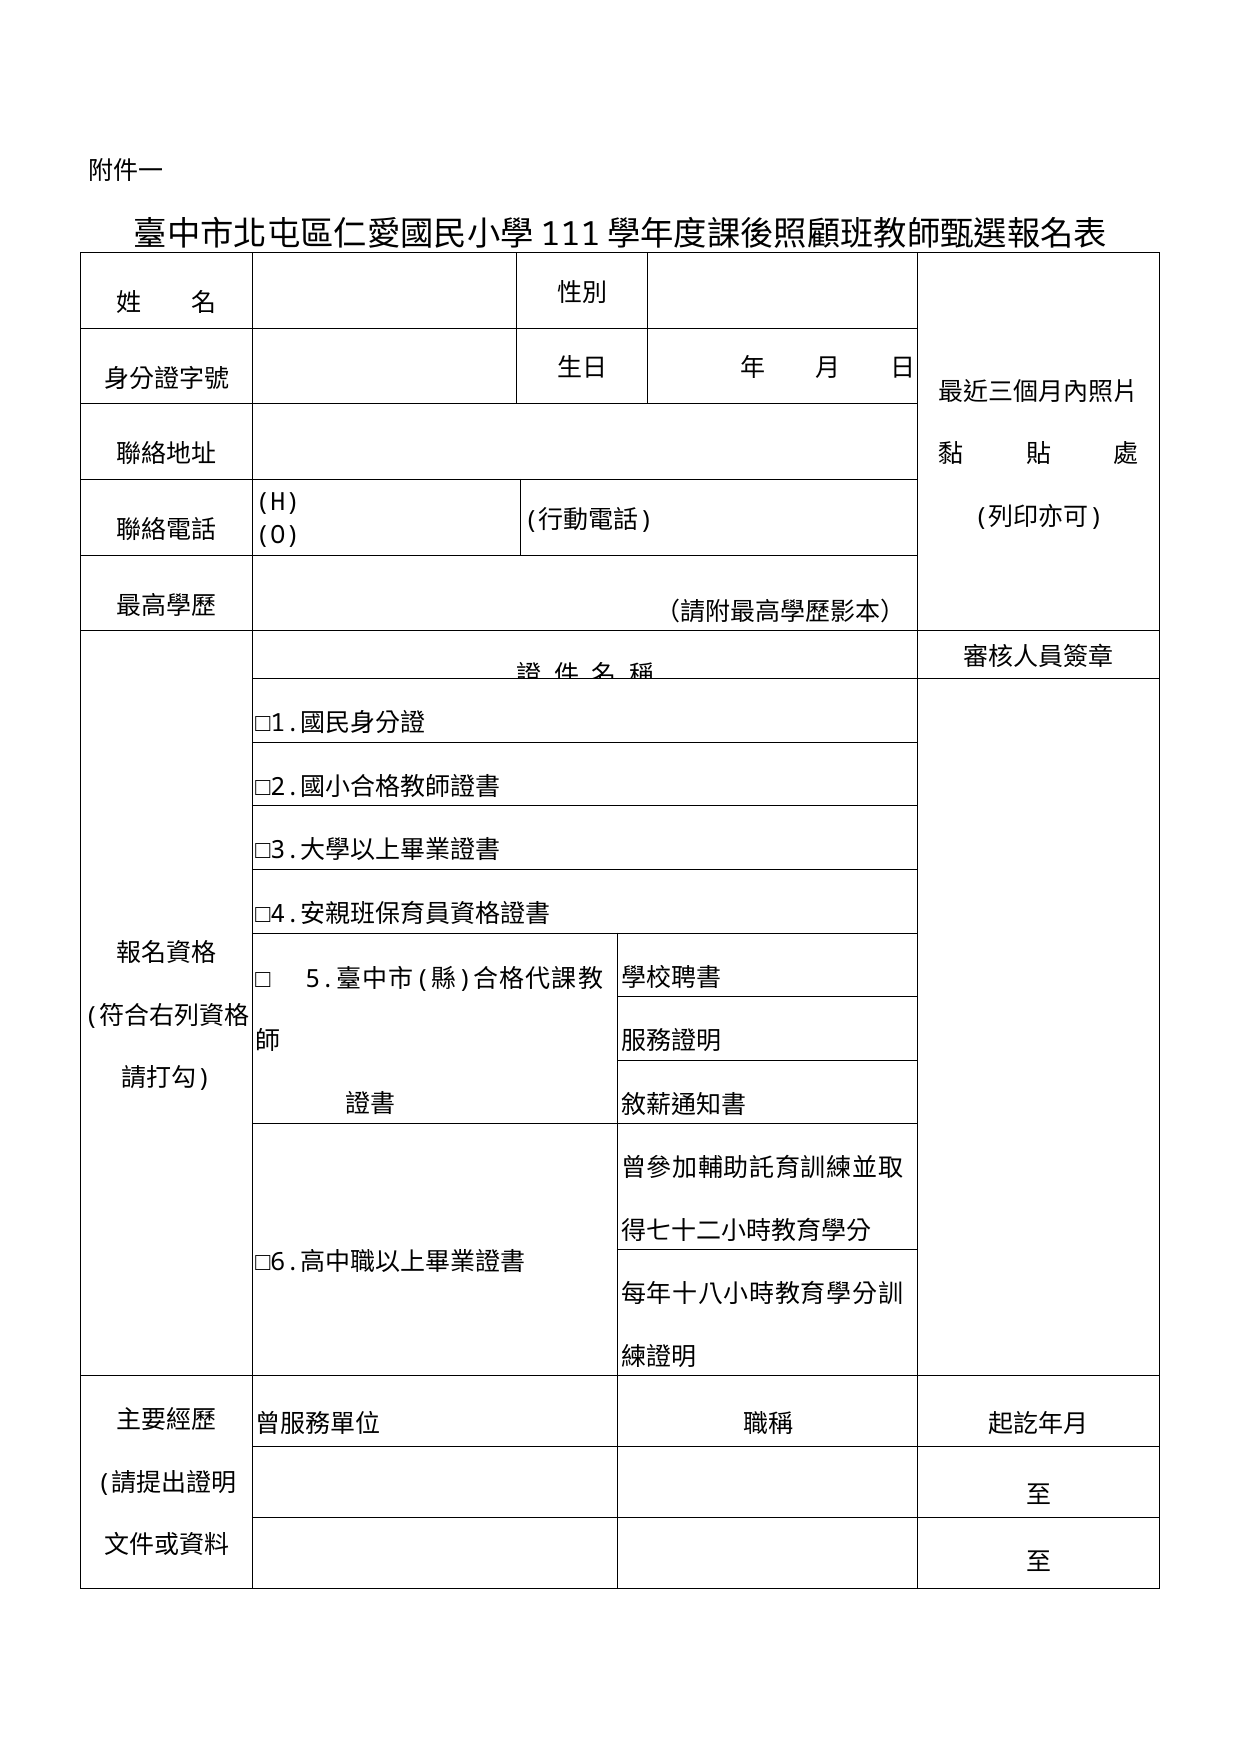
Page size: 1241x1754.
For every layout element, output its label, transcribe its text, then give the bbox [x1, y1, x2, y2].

table_cell [253, 329, 516, 403]
table_cell 起訖年月 [918, 1376, 1159, 1446]
table_header [648, 253, 917, 328]
table_cell 報名資格 (符合右列資格請打勾) [81, 631, 252, 1375]
table_cell □2.國小合格教師證書 [253, 743, 917, 805]
table_cell (行動電話) [521, 480, 917, 554]
table_cell [253, 404, 917, 479]
table_cell 敘薪通知書 [618, 1061, 917, 1123]
text 附件一 [89, 127, 1152, 189]
table_cell 學校聘書 [618, 934, 917, 996]
table_cell 曾服務單位 [253, 1376, 617, 1446]
table_cell □1.國民身分證 [253, 679, 917, 742]
table_cell □3.大學以上畢業證書 [253, 806, 917, 869]
table_cell 身分證字號 [81, 329, 252, 403]
table_cell □4.安親班保育員資格證書 [253, 870, 917, 932]
table_cell [253, 1518, 617, 1588]
table_cell [253, 1447, 617, 1517]
table_cell 聯絡電話 [81, 480, 252, 554]
table_cell 聯絡地址 [81, 404, 252, 479]
table_cell 證 件 名 稱 [253, 631, 917, 678]
table_cell 服務證明 [618, 997, 917, 1059]
table_cell 生日 [517, 329, 647, 403]
table_header 姓 名 [81, 253, 252, 328]
table_cell (H) (O) [253, 480, 520, 554]
table_cell [918, 679, 1159, 1375]
table_cell 每年十八小時教育學分訓練證明 [618, 1250, 917, 1375]
table_cell 主要經歷 (請提出證明 文件或資料 [81, 1376, 252, 1588]
table_cell 年 月 日 [648, 329, 917, 403]
text 臺中市北屯區仁愛國民小學111學年度課後照顧班教師甄選報名表 [89, 189, 1152, 252]
table_cell □6.高中職以上畢業證書 [253, 1124, 617, 1375]
table_cell 至 [918, 1518, 1159, 1588]
table_cell 審核人員簽章 [918, 631, 1159, 678]
table_cell [618, 1518, 917, 1588]
table_header 性別 [517, 253, 647, 328]
table_cell 至 [918, 1447, 1159, 1517]
table_cell 曾參加輔助託育訓練並取得七十二小時教育學分 [618, 1124, 917, 1249]
table_cell [618, 1447, 917, 1517]
table_cell 5.臺中市(縣)合格代課教師 證書 [253, 934, 617, 1123]
table_header [253, 253, 516, 328]
table_cell 職稱 [618, 1376, 917, 1446]
table_cell 最高學歷 [81, 556, 252, 630]
table_cell （請附最高學歷影本） [253, 556, 917, 630]
table_header 最近三個月內照片 黏 貼 處 (列印亦可) [918, 253, 1159, 630]
